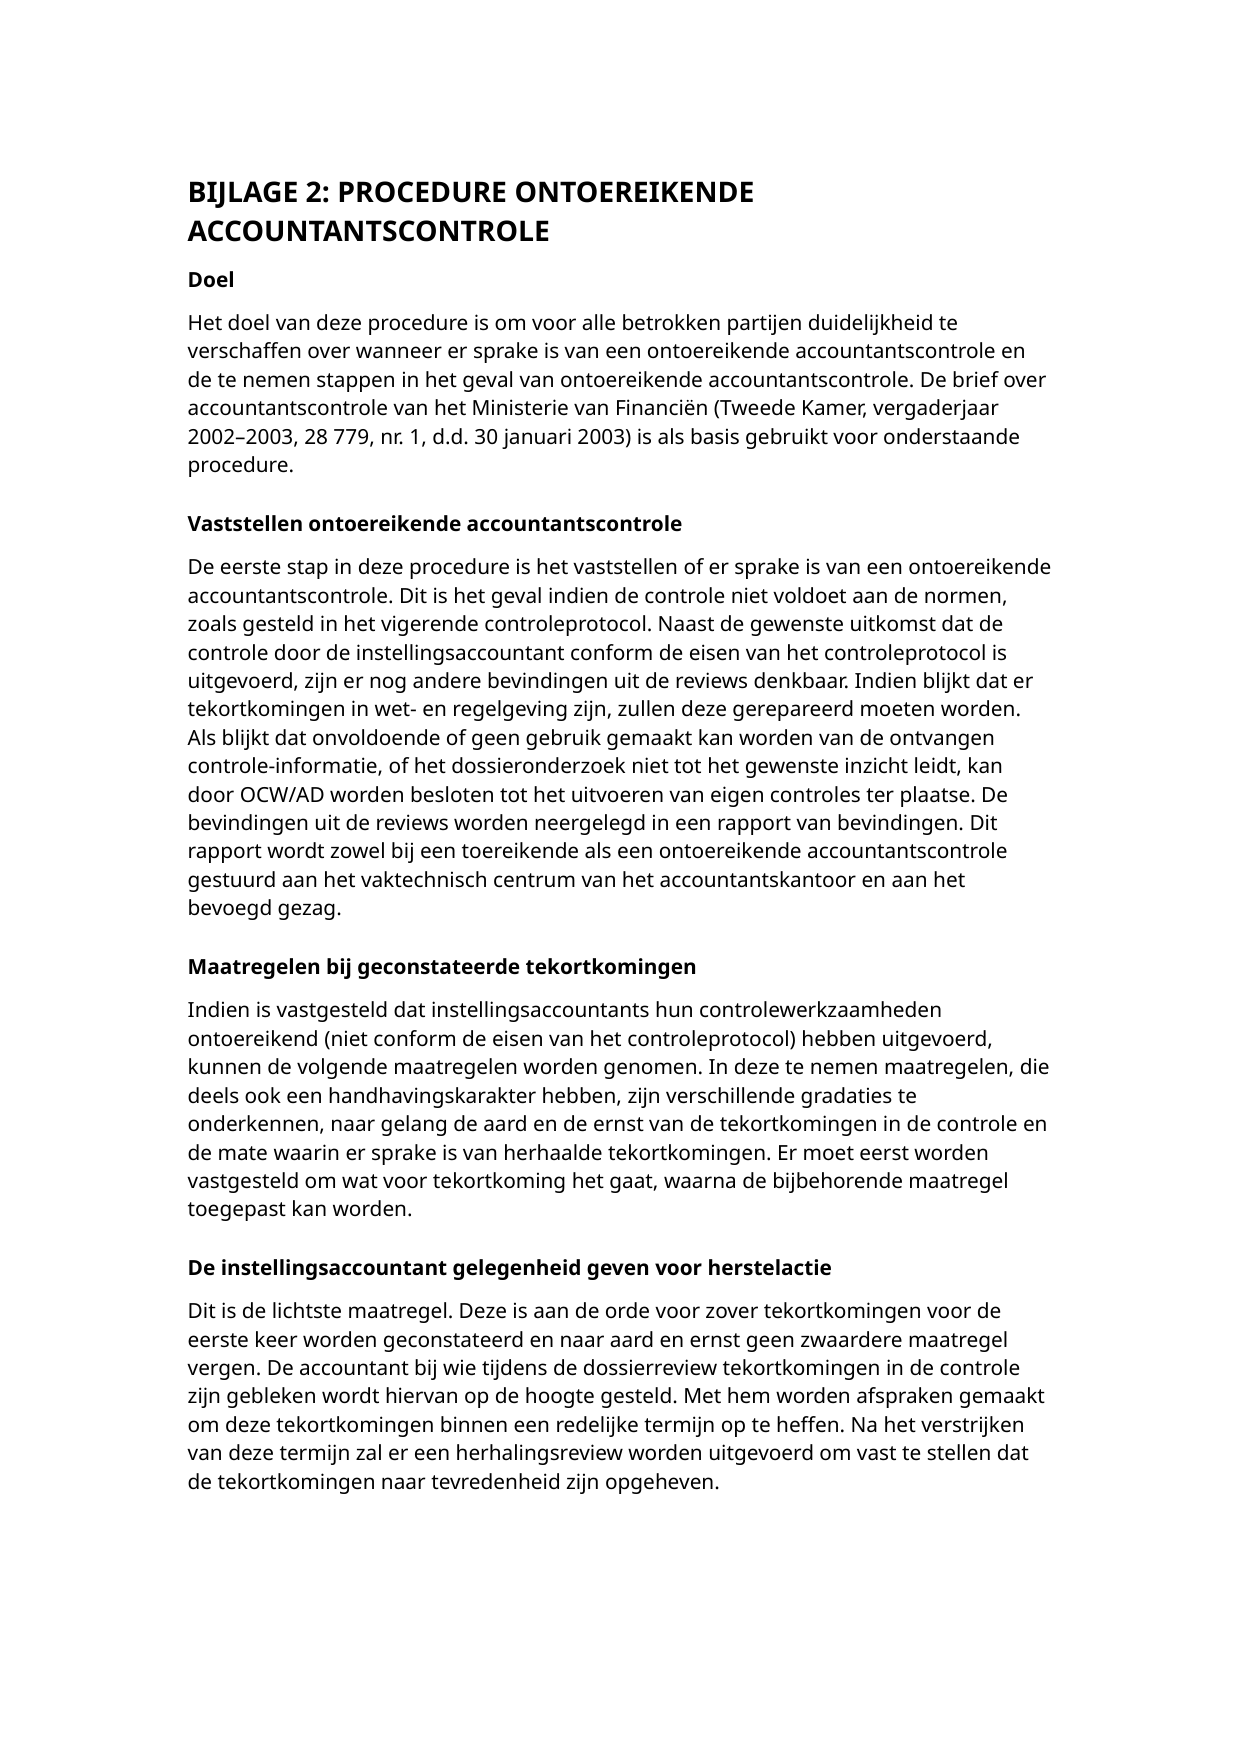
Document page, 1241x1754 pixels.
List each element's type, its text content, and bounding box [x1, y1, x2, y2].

text Vaststellen ontoereikende accountantscontrole [187, 509, 1053, 537]
text Doel [187, 265, 1053, 293]
text Indien is vastgesteld dat instellingsaccountants hun controlewerkzaamheden ontoereikend (niet conform de eisen van het controleprotocol) hebben uitgevoerd, kunnen de volgende maatregelen worden genomen. In deze te nemen maatregelen, die deels ook een handhavingskarakter hebben, zijn verschillende gradaties te onderkennen, naar gelang de aard en de ernst van de tekortkomingen in de controle en de mate waarin er sprake is van herhaalde tekortkomingen. Er moet eerst worden vastgesteld om wat voor tekortkoming het gaat, waarna de bijbehorende maatregel toegepast kan worden. [187, 995, 1053, 1223]
text Het doel van deze procedure is om voor alle betrokken partijen duidelijkheid te verschaffen over wanneer er sprake is van een ontoereikende accountantscontrole en de te nemen stappen in het geval van ontoereikende accountantscontrole. De brief over accountantscontrole van het Ministerie van Financiën (Tweede Kamer, vergaderjaar 2002–2003, 28 779, nr. 1, d.d. 30 januari 2003) is als basis gebruikt voor onderstaande procedure. [187, 308, 1053, 479]
text Maatregelen bij geconstateerde tekortkomingen [187, 952, 1053, 980]
text Dit is de lichtste maatregel. Deze is aan de orde voor zover tekortkomingen voor de eerste keer worden geconstateerd en naar aard en ernst geen zwaardere maatregel vergen. De accountant bij wie tijdens de dossierreview tekortkomingen in de controle zijn gebleken wordt hiervan op de hoogte gesteld. Met hem worden afspraken gemaakt om deze tekortkomingen binnen een redelijke termijn op te heffen. Na het verstrijken van deze termijn zal er een herhalingsreview worden uitgevoerd om vast te stellen dat de tekortkomingen naar tevredenheid zijn opgeheven. [187, 1296, 1053, 1495]
text De eerste stap in deze procedure is het vaststellen of er sprake is van een ontoereikende accountantscontrole. Dit is het geval indien de controle niet voldoet aan de normen, zoals gesteld in het vigerende controleprotocol. Naast de gewenste uitkomst dat de controle door de instellingsaccountant conform de eisen van het controleprotocol is uitgevoerd, zijn er nog andere bevindingen uit de reviews denkbaar. Indien blijkt dat er tekortkomingen in wet- en regelgeving zijn, zullen deze gerepareerd moeten worden. Als blijkt dat onvoldoende of geen gebruik gemaakt kan worden van de ontvangen controle-informatie, of het dossieronderzoek niet tot het gewenste inzicht leidt, kan door OCW/AD worden besloten tot het uitvoeren van eigen controles ter plaatse. De bevindingen uit de reviews worden neergelegd in een rapport van bevindingen. Dit rapport wordt zowel bij een toereikende als een ontoereikende accountantscontrole gestuurd aan het vaktechnisch centrum van het accountantskantoor en aan het bevoegd gezag. [187, 552, 1053, 922]
subtitle BIJLAGE 2: PROCEDURE ONTOEREIKENDE ACCOUNTANTSCONTROLE [187, 172, 1053, 250]
text De instellingsaccountant gelegenheid geven voor herstelactie [187, 1253, 1053, 1281]
